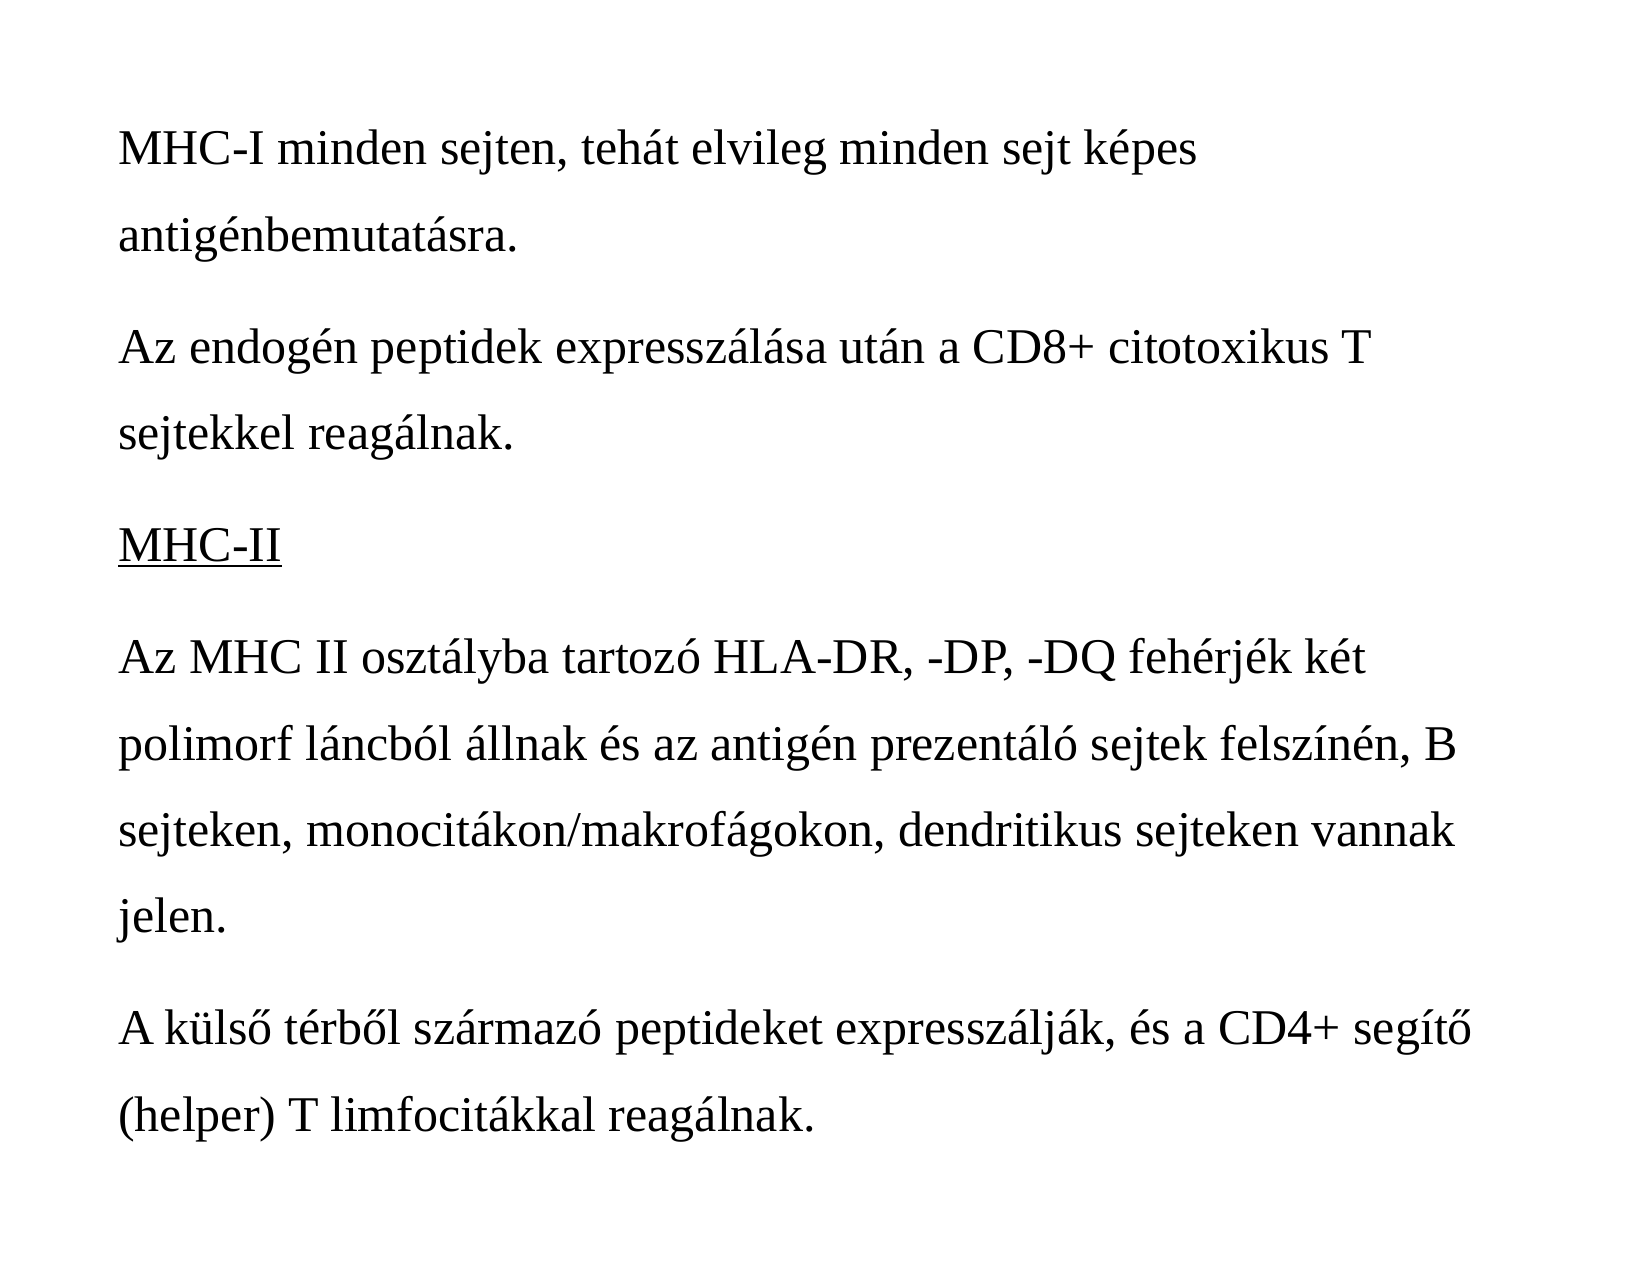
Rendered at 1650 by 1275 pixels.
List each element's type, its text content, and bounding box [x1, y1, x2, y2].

text A külső térből származó peptideket expresszálják, és a CD4+ segítő (helper) T limfocitákkal reagálnak. [118, 998, 1532, 1142]
text Az MHC II osztályba tartozó HLA-DR, -DP, -DQ fehérjék két polimorf láncból állnak és az antigén prezentáló sejtek felszínén, B sejteken, monocitákon/makrofágokon, dendritikus sejteken vannak jelen. [118, 627, 1532, 943]
text MHC-I minden sejten, tehát elvileg minden sejt képes antigénbemutatásra. [118, 118, 1532, 262]
text MHC-II [118, 515, 1532, 572]
text Az endogén peptidek expresszálása után a CD8+ citotoxikus T sejtekkel reagálnak. [118, 317, 1532, 460]
